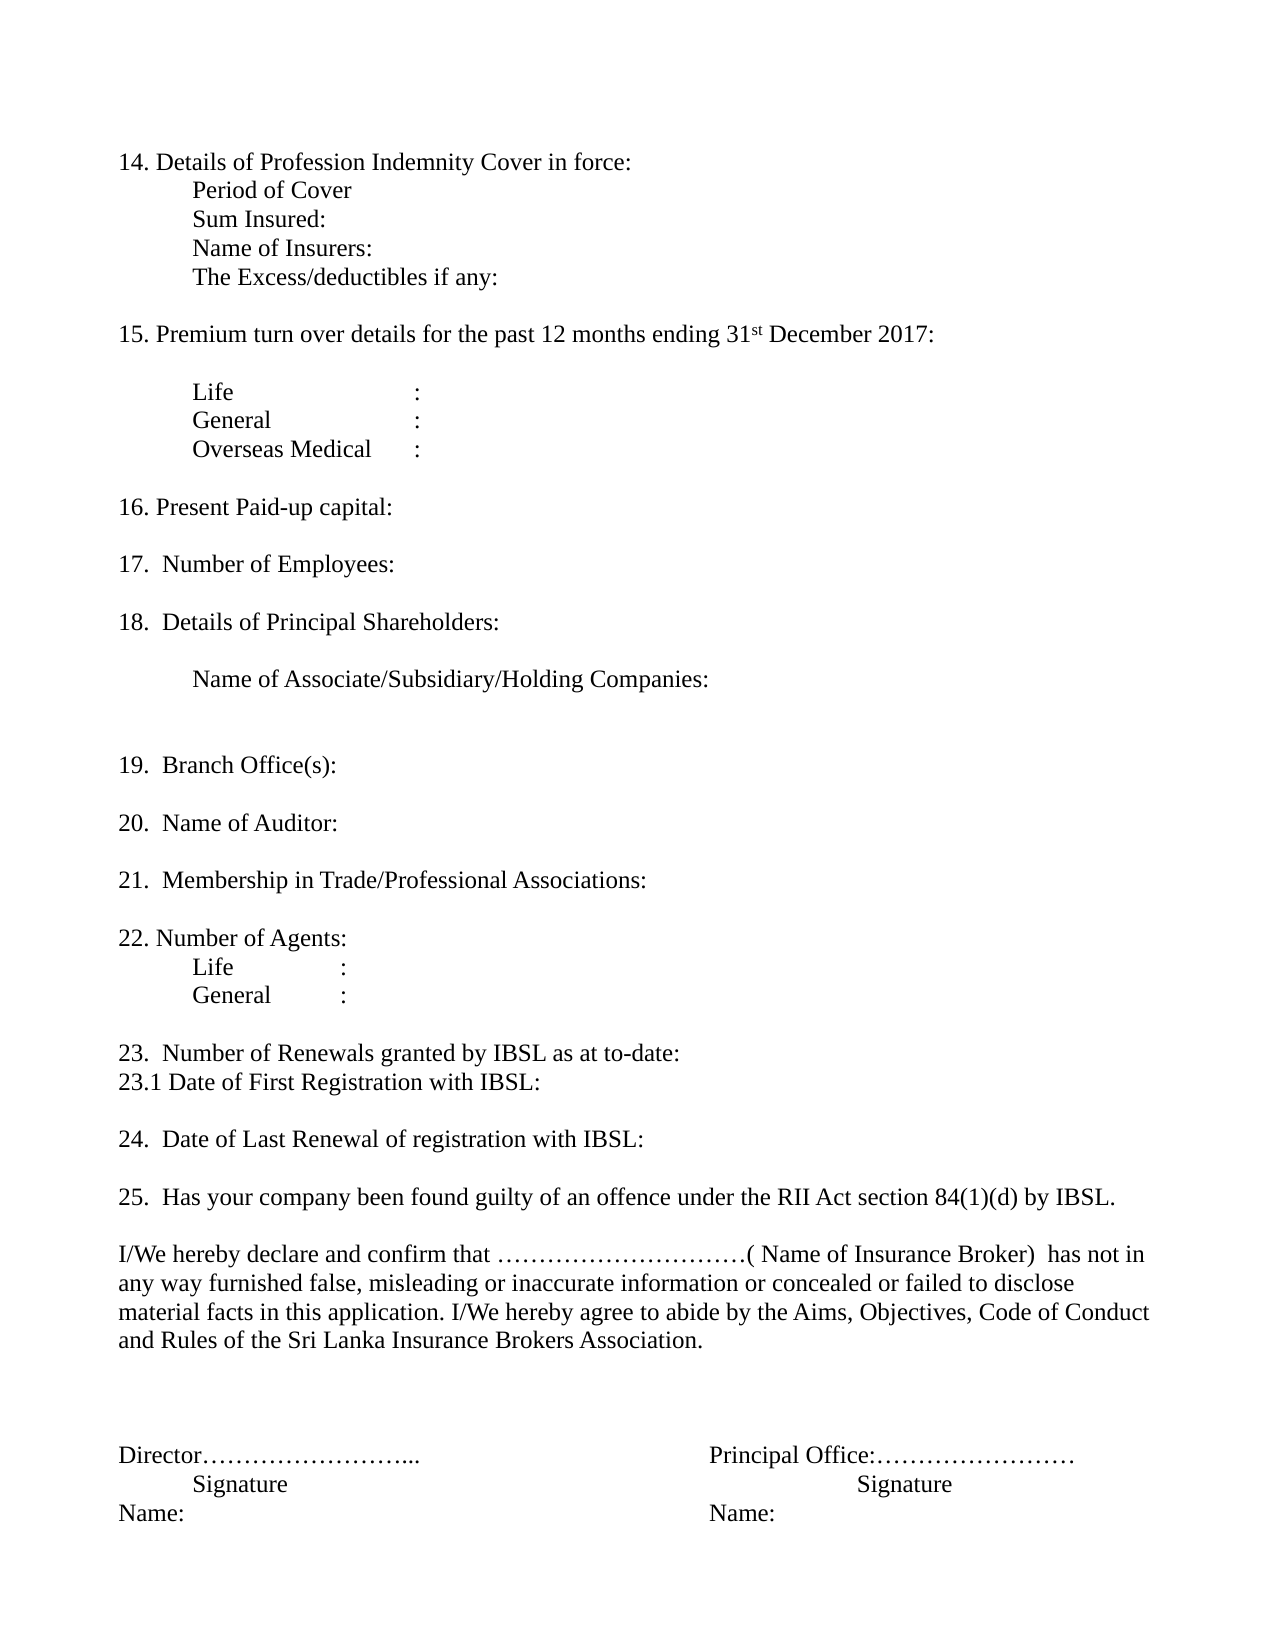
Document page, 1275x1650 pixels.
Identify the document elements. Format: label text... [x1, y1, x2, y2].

text 25. Has your company been found guilty of an offence under the RII Act section 84(1)(d) by IBSL. [118, 1182, 1157, 1211]
text General : [118, 406, 1157, 434]
text 23.1 Date of First Registration with IBSL: [118, 1067, 1157, 1096]
text 20. Name of Auditor: [118, 808, 1157, 837]
text 18. Details of Principal Shareholders: [118, 607, 1157, 636]
text Life : [118, 952, 1157, 981]
text 15. Premium turn over details for the past 12 months ending 31st December 2017: [118, 319, 1157, 348]
text The Excess/deductibles if any: [118, 262, 1157, 291]
text 22. Number of Agents: [118, 923, 1157, 952]
text 14. Details of Profession Indemnity Cover in force: [118, 147, 1157, 176]
text 19. Branch Office(s): [118, 751, 1157, 779]
text Sum Insured: [118, 204, 1157, 233]
text I/We hereby declare and confirm that …………………………( Name of Insurance Broker) has not in any way furnished false, misleading or inaccurate information or concealed or failed to disclose material facts in this application. I/We hereby agree to abide by the Aims, Objectives, Code of Conduct and Rules of the Sri Lanka Insurance Brokers Association. [118, 1239, 1157, 1354]
text Director……………………... Principal Office:…………………… [118, 1441, 1157, 1469]
text 16. Present Paid-up capital: [118, 492, 1157, 521]
text Period of Cover [118, 176, 1157, 204]
text Life : [118, 377, 1157, 406]
text 23. Number of Renewals granted by IBSL as at to-date: [118, 1038, 1157, 1067]
text 17. Number of Employees: [118, 549, 1157, 578]
text General : [118, 981, 1157, 1009]
text 24. Date of Last Renewal of registration with IBSL: [118, 1124, 1157, 1153]
text 21. Membership in Trade/Professional Associations: [118, 866, 1157, 894]
text Signature Signature [118, 1469, 1157, 1498]
text Name of Associate/Subsidiary/Holding Companies: [118, 664, 1157, 693]
text Name of Insurers: [118, 233, 1157, 262]
text Overseas Medical : [118, 434, 1157, 463]
text Name: Name: [118, 1498, 1157, 1527]
